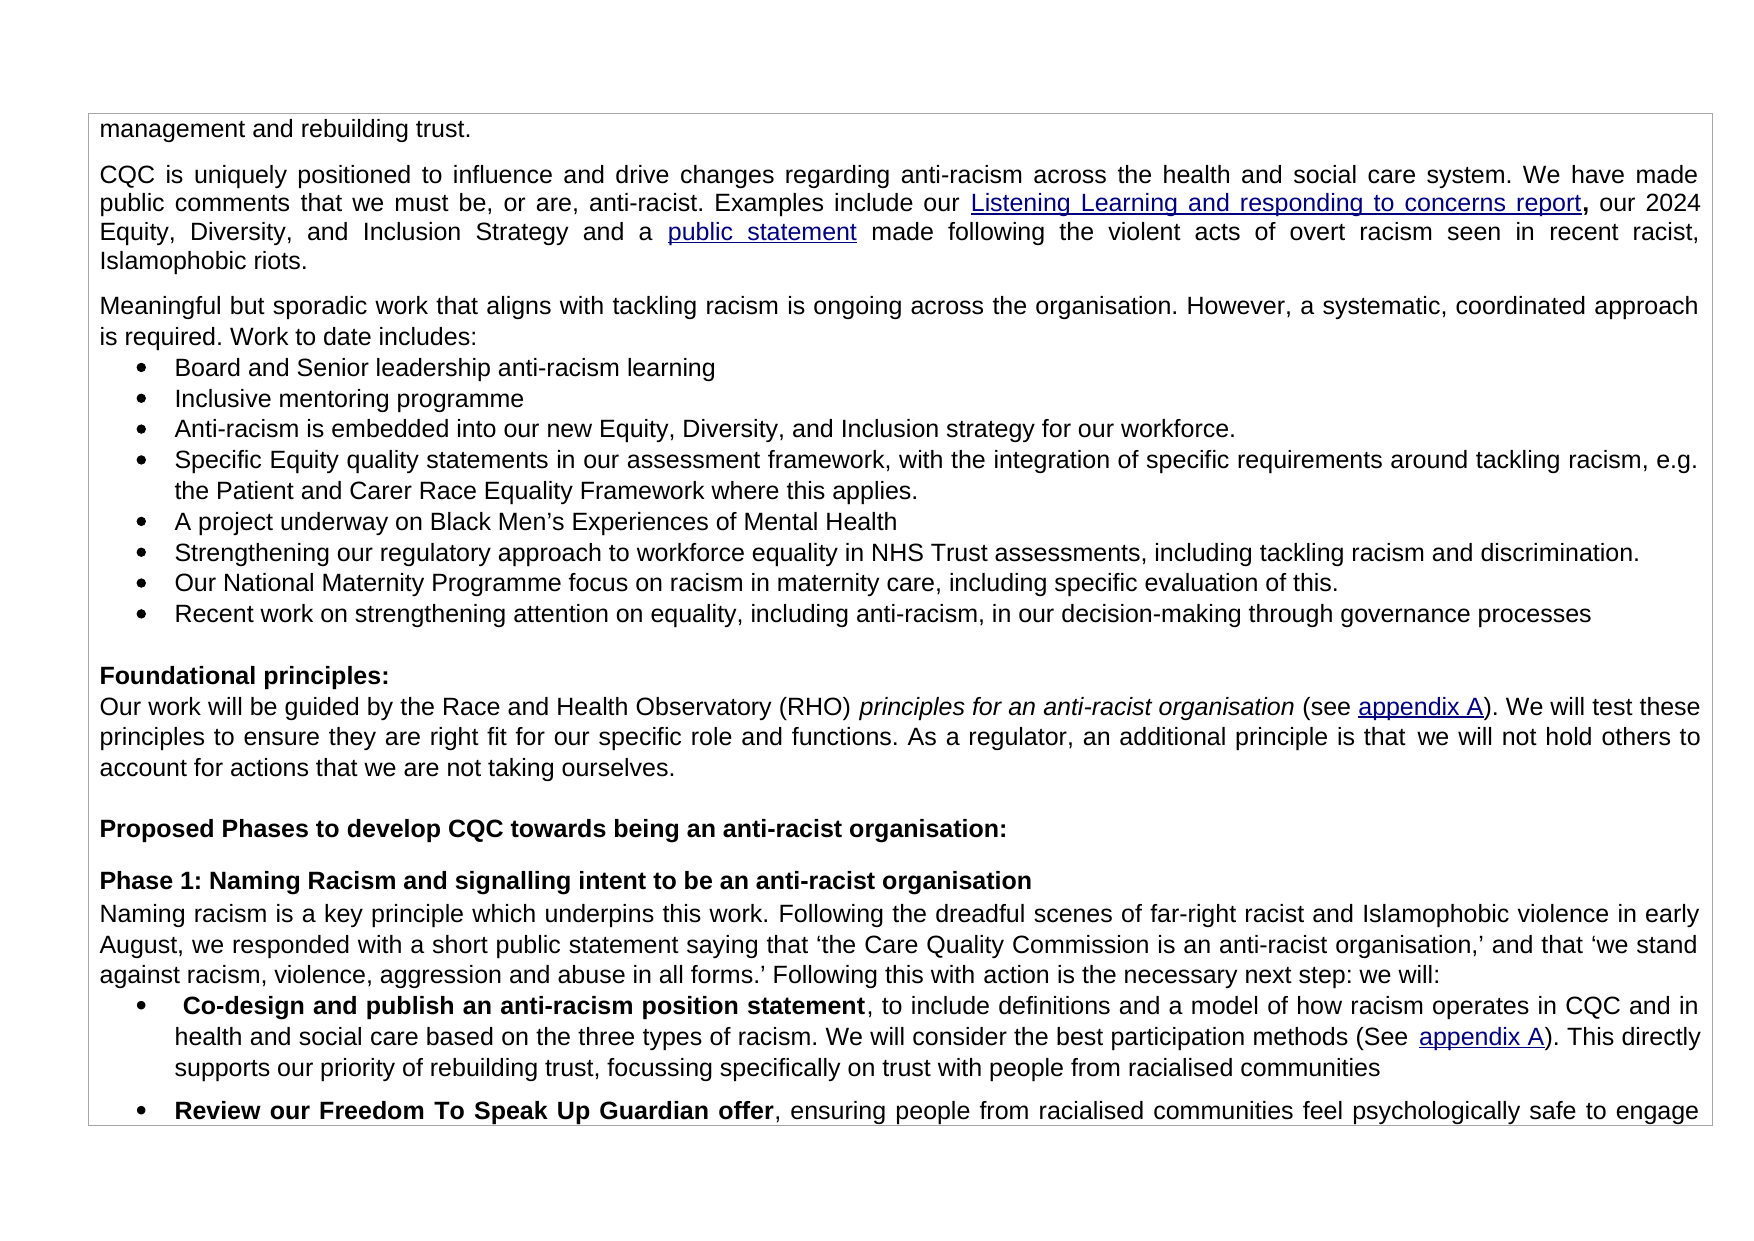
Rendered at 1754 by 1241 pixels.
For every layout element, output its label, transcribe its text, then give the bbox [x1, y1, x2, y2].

table_cell management and rebuilding trust. CQC is uniquely positioned to influence and drive changes regarding anti-racism across the health and social care system. We have made public comments that we must be, or are, anti-racist. Examples include our Listening Learning and responding to concerns report, our 2024 Equity, Diversity, and Inclusion Strategy and a public statement made following the violent acts of overt racism seen in recent racist, Islamophobic riots. Meaningful but sporadic work that aligns with tackling racism is ongoing across the organisation. However, a systematic, coordinated approach is required. Work to date includes: Board and Senior leadership anti-racism learning Inclusive mentoring programme Anti-racism is embedded into our new Equity, Diversity, and Inclusion strategy for our workforce. Specific Equity quality statements in our assessment framework, with the integration of specific requirements around tackling racism, e.g. the Patient and Carer Race Equality Framework where this applies. A project underway on Black Men’s Experiences of Mental Health Strengthening our regulatory approach to workforce equality in NHS Trust assessments, including tackling racism and discrimination. Our National Maternity Programme focus on racism in maternity care, including specific evaluation of this. Recent work on strengthening attention on equality, including anti-racism, in our decision-making through governance processes Foundational principles: Our work will be guided by the Race and Health Observatory (RHO) principles for an anti-racist organisation (see appendix A). We will test these principles to ensure they are right fit for our specific role and functions. As a regulator, an additional principle is that we will not hold others to account for actions that we are not taking ourselves. Proposed Phases to develop CQC towards being an anti-racist organisation: Phase 1: Naming Racism and signalling intent to be an anti-racist organisation Naming racism is a key principle which underpins this work. Following the dreadful scenes of far-right racist and Islamophobic violence in early August, we responded with a short public statement saying that ‘the Care Quality Commission is an anti-racist organisation,’ and that ‘we stand against racism, violence, aggression and abuse in all forms.’ Following this with action is the necessary next step: we will: Co-design and publish an anti-racism position statement, to include definitions and a model of how racism operates in CQC and in health and social care based on the three types of racism. We will consider the best participation methods (See appendix A). This directly supports our priority of rebuilding trust, focussing specifically on trust with people from racialised communities Review our Freedom To Speak Up Guardian offer, ensuring people from racialised communities feel psychologically safe to engage [89, 114, 1712, 1125]
